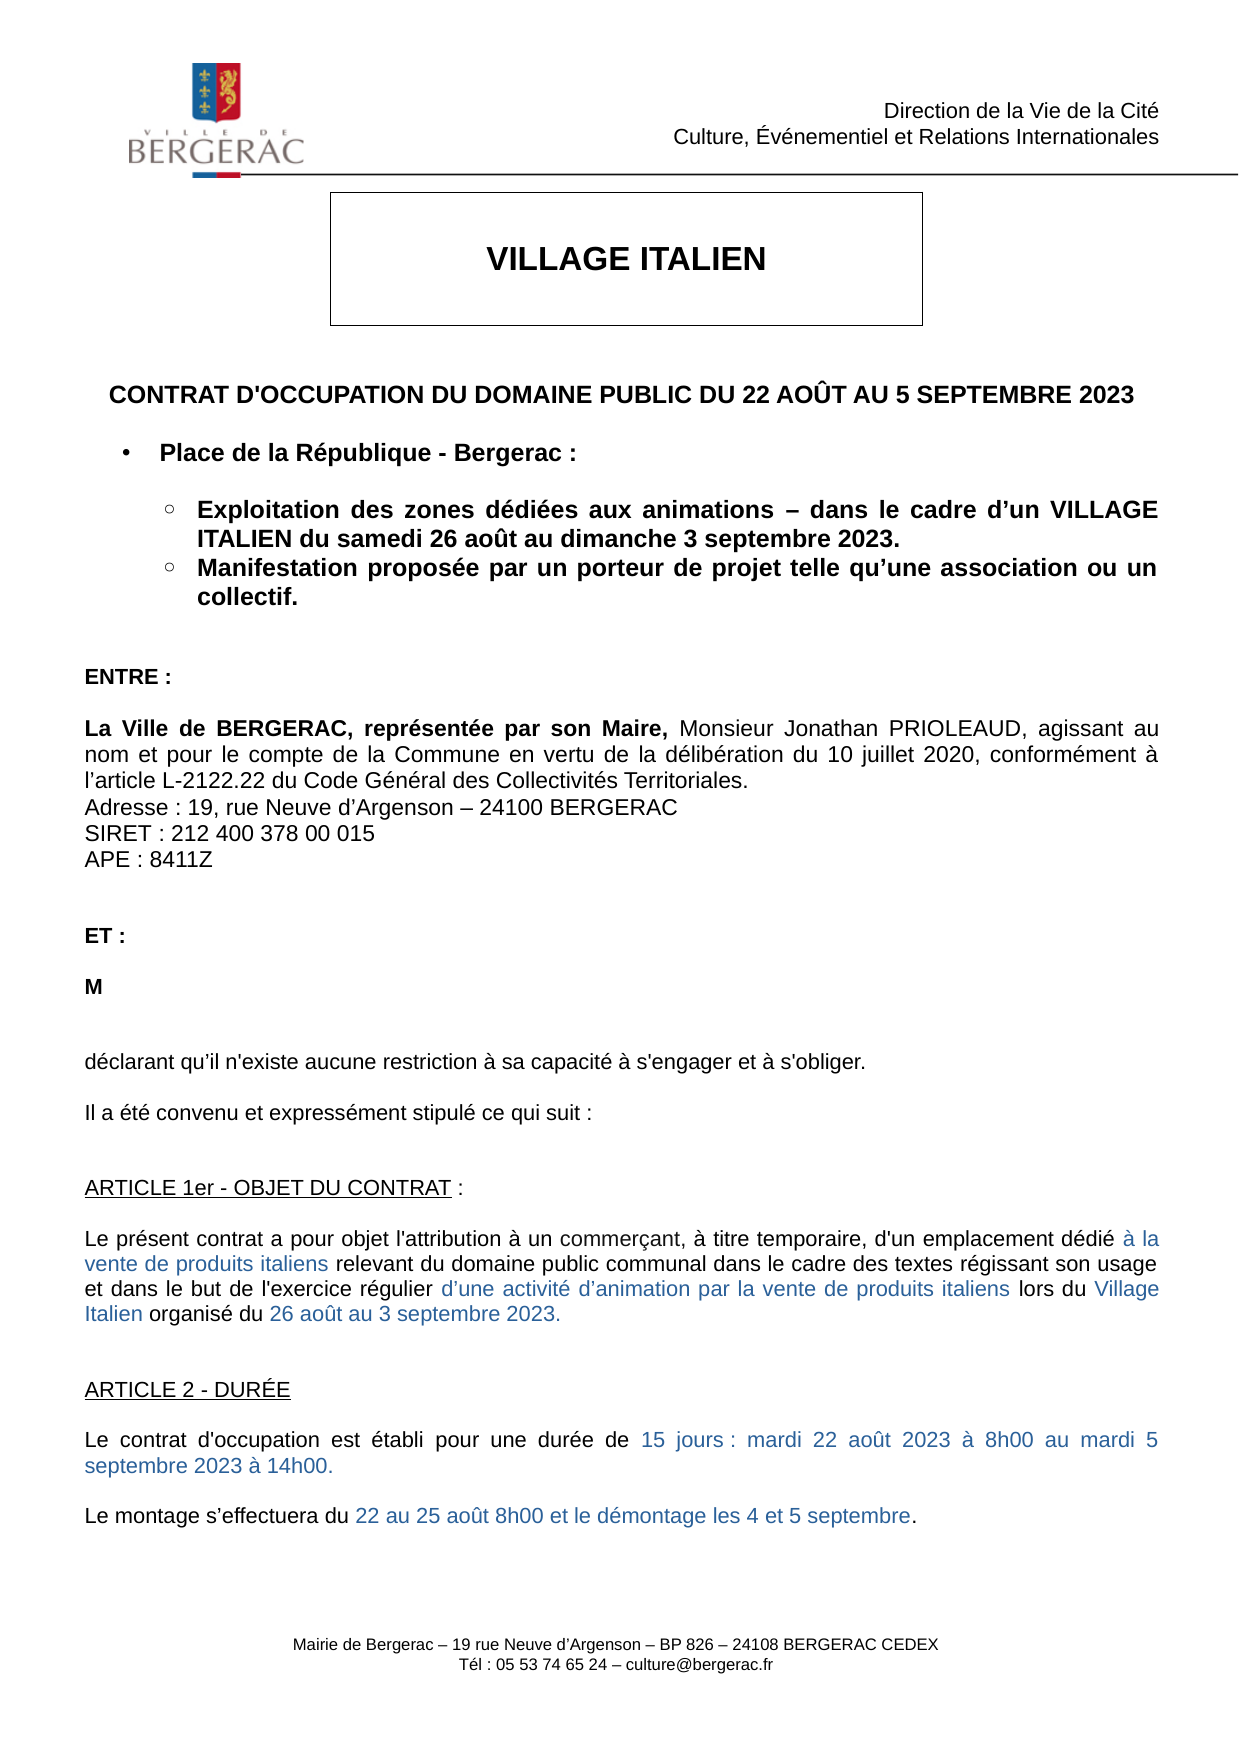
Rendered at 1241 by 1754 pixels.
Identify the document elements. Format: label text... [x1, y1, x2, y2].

picture [129, 63, 304, 178]
text ARTICLE 2 - DURÉE [84, 1377, 1159, 1402]
text ET : [84, 923, 1159, 948]
text ARTICLE 1er - OBJET DU CONTRAT : [84, 1175, 1159, 1201]
list Le présent contrat a pour objet l'attribution à un commerçant, à titre temporaire, d'un emplacement dédié à la vente de produits italiens relevant du domaine public communal dans le cadre des textes régissant son usage et dans le but de l'exercice régulier d’une activité d’animation par la vente de produits italiens lors du Village Italien organisé du 26 août au 3 septembre 2023. [84, 1226, 1159, 1327]
text Le contrat d'occupation est établi pour une durée de 15 jours : mardi 22 août 2023 à 8h00 au mardi 5 septembre 2023 à 14h00. [84, 1427, 1159, 1478]
text CONTRAT D'OCCUPATION DU DOMAINE PUBLIC DU 22 AOÛT AU 5 SEPTEMBRE 2023 [84, 380, 1159, 409]
text déclarant qu’il n'existe aucune restriction à sa capacité à s'engager et à s'obliger. [84, 1049, 1159, 1074]
text Il a été convenu et expressément stipulé ce qui suit : [84, 1100, 1159, 1125]
text Adresse : 19, rue Neuve d’Argenson – 24100 BERGERAC [84, 794, 1159, 820]
text Le montage s’effectuera du 22 au 25 août 8h00 et le démontage les 4 et 5 septembre. [84, 1503, 1159, 1528]
list Place de la République - Bergerac : [122, 437, 1159, 466]
text SIRET : 212 400 378 00 015 [84, 820, 1159, 846]
list Manifestation proposée par un porteur de projet telle qu’une association ou un collectif. [159, 553, 1159, 610]
text M [84, 974, 1159, 999]
text VILLAGE ITALIEN [339, 239, 913, 277]
text ENTRE : [84, 664, 1159, 689]
list Exploitation des zones dédiées aux animations – dans le cadre d’un VILLAGE ITALIEN du samedi 26 août au dimanche 3 septembre 2023. [159, 495, 1159, 553]
text APE : 8411Z [84, 846, 1159, 873]
text La Ville de BERGERAC, représentée par son Maire, Monsieur Jonathan PRIOLEAUD, agissant au nom et pour le compte de la Commune en vertu de la délibération du 10 juillet 2020, conformément à l’article L-2122.22 du Code Général des Collectivités Territoriales. [84, 715, 1159, 794]
